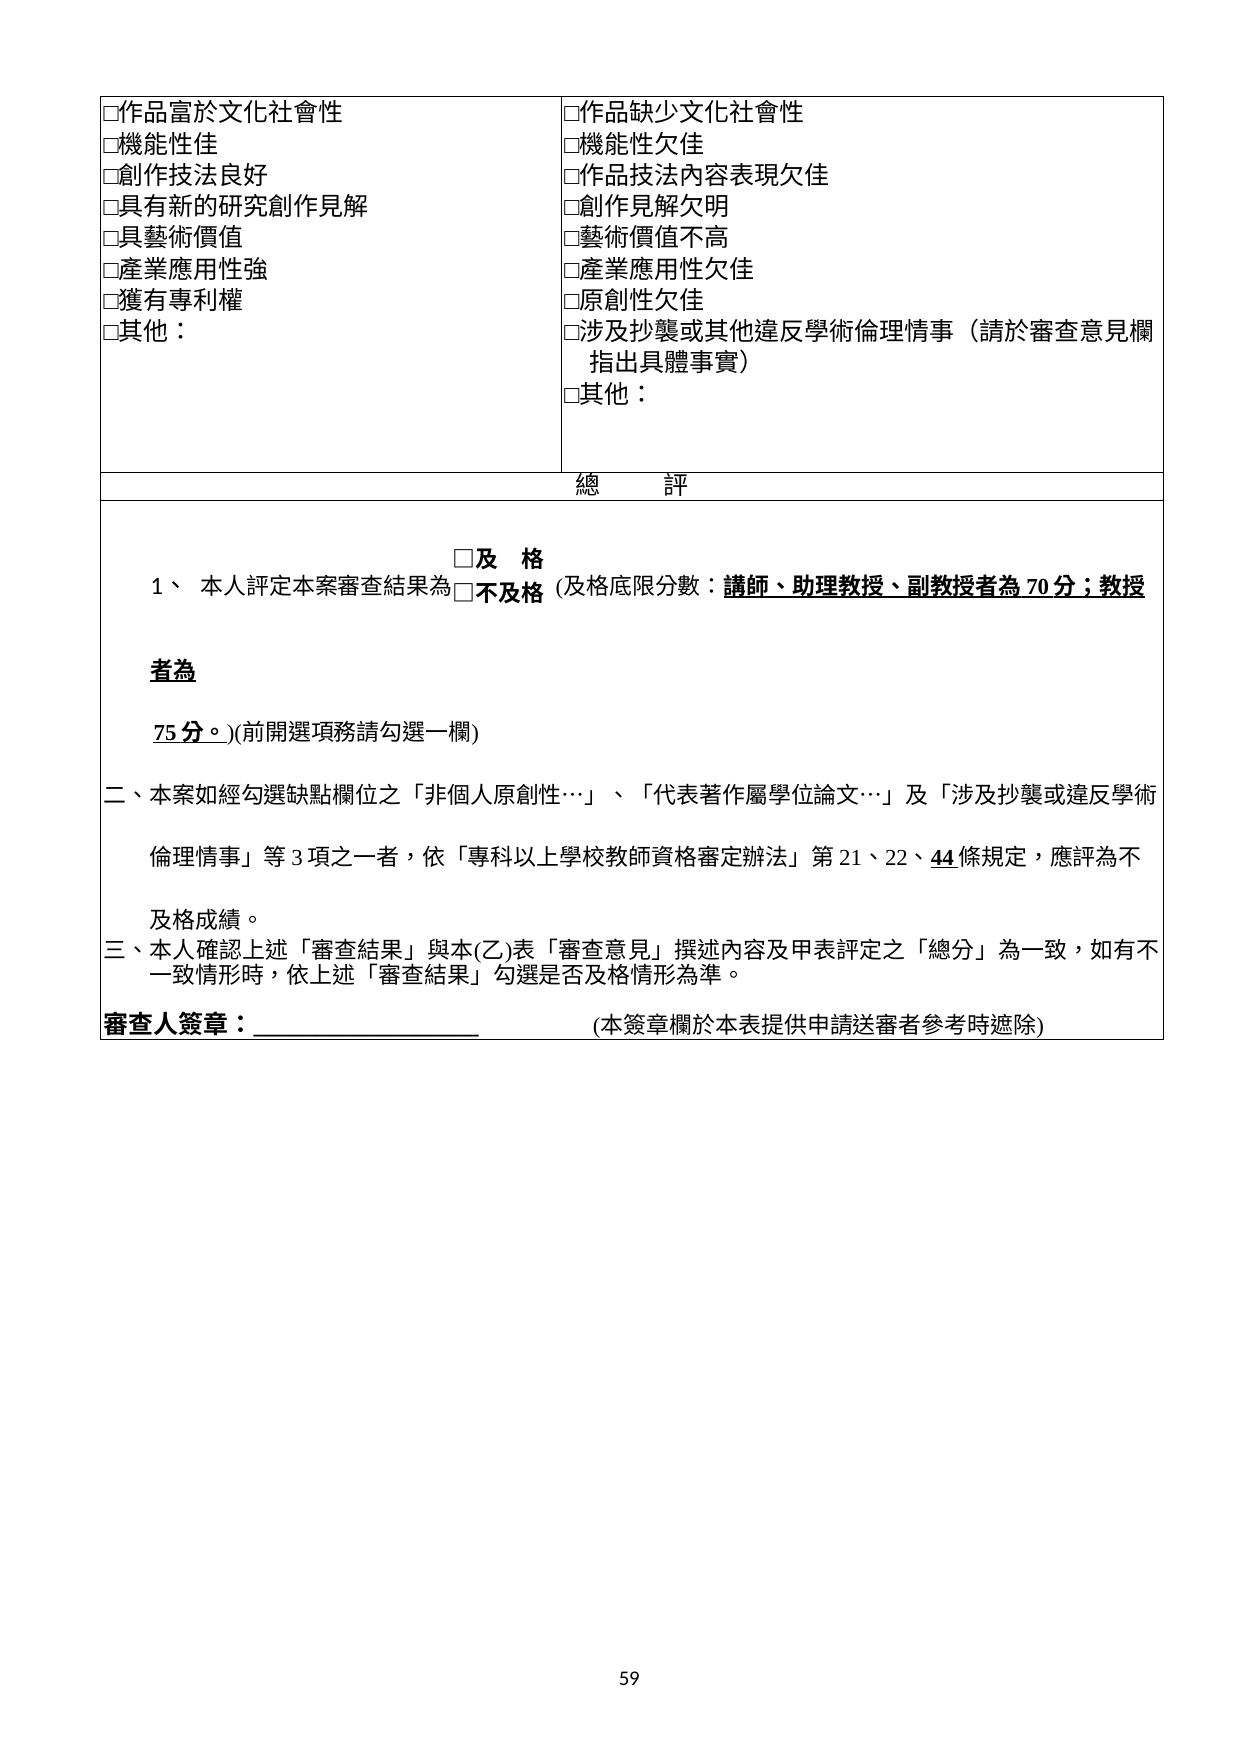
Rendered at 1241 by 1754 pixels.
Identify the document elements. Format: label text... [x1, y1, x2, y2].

table_cell 本人評定本案審查結果為□及 格□不及格 (及格底限分數：講師、助理教授、副教授者為70分；教授者為 75分。)(前開選項務請勾選一欄) 二、本案如經勾選缺點欄位之「非個人原創性…」、「代表著作屬學位論文…」及「涉及抄襲或違反學術倫理情事」等3項之一者，依「專科以上學校教師資格審定辦法」第21、22、44條規定，應評為不及格成績。 三、本人確認上述「審查結果」與本(乙)表「審查意見」撰述內容及甲表評定之「總分」為一致，如有不一致情形時，依上述「審查結果」勾選是否及格情形為準。 審查人簽章：__________________ (本簽章欄於本表提供申請送審者參考時遮除) [101, 501, 1163, 1039]
table_cell 總 評 [101, 473, 1163, 500]
table_cell □作品缺少文化社會性 □機能性欠佳 □作品技法內容表現欠佳 □創作見解欠明 □藝術價值不高 □產業應用性欠佳 □原創性欠佳 □涉及抄襲或其他違反學術倫理情事（請於審查意見欄指出具體事實） □其他： [562, 97, 1163, 472]
table_cell □作品富於文化社會性 □機能性佳 □創作技法良好 □具有新的研究創作見解 □具藝術價值 □產業應用性強 □獲有專利權 □其他： [101, 97, 561, 472]
